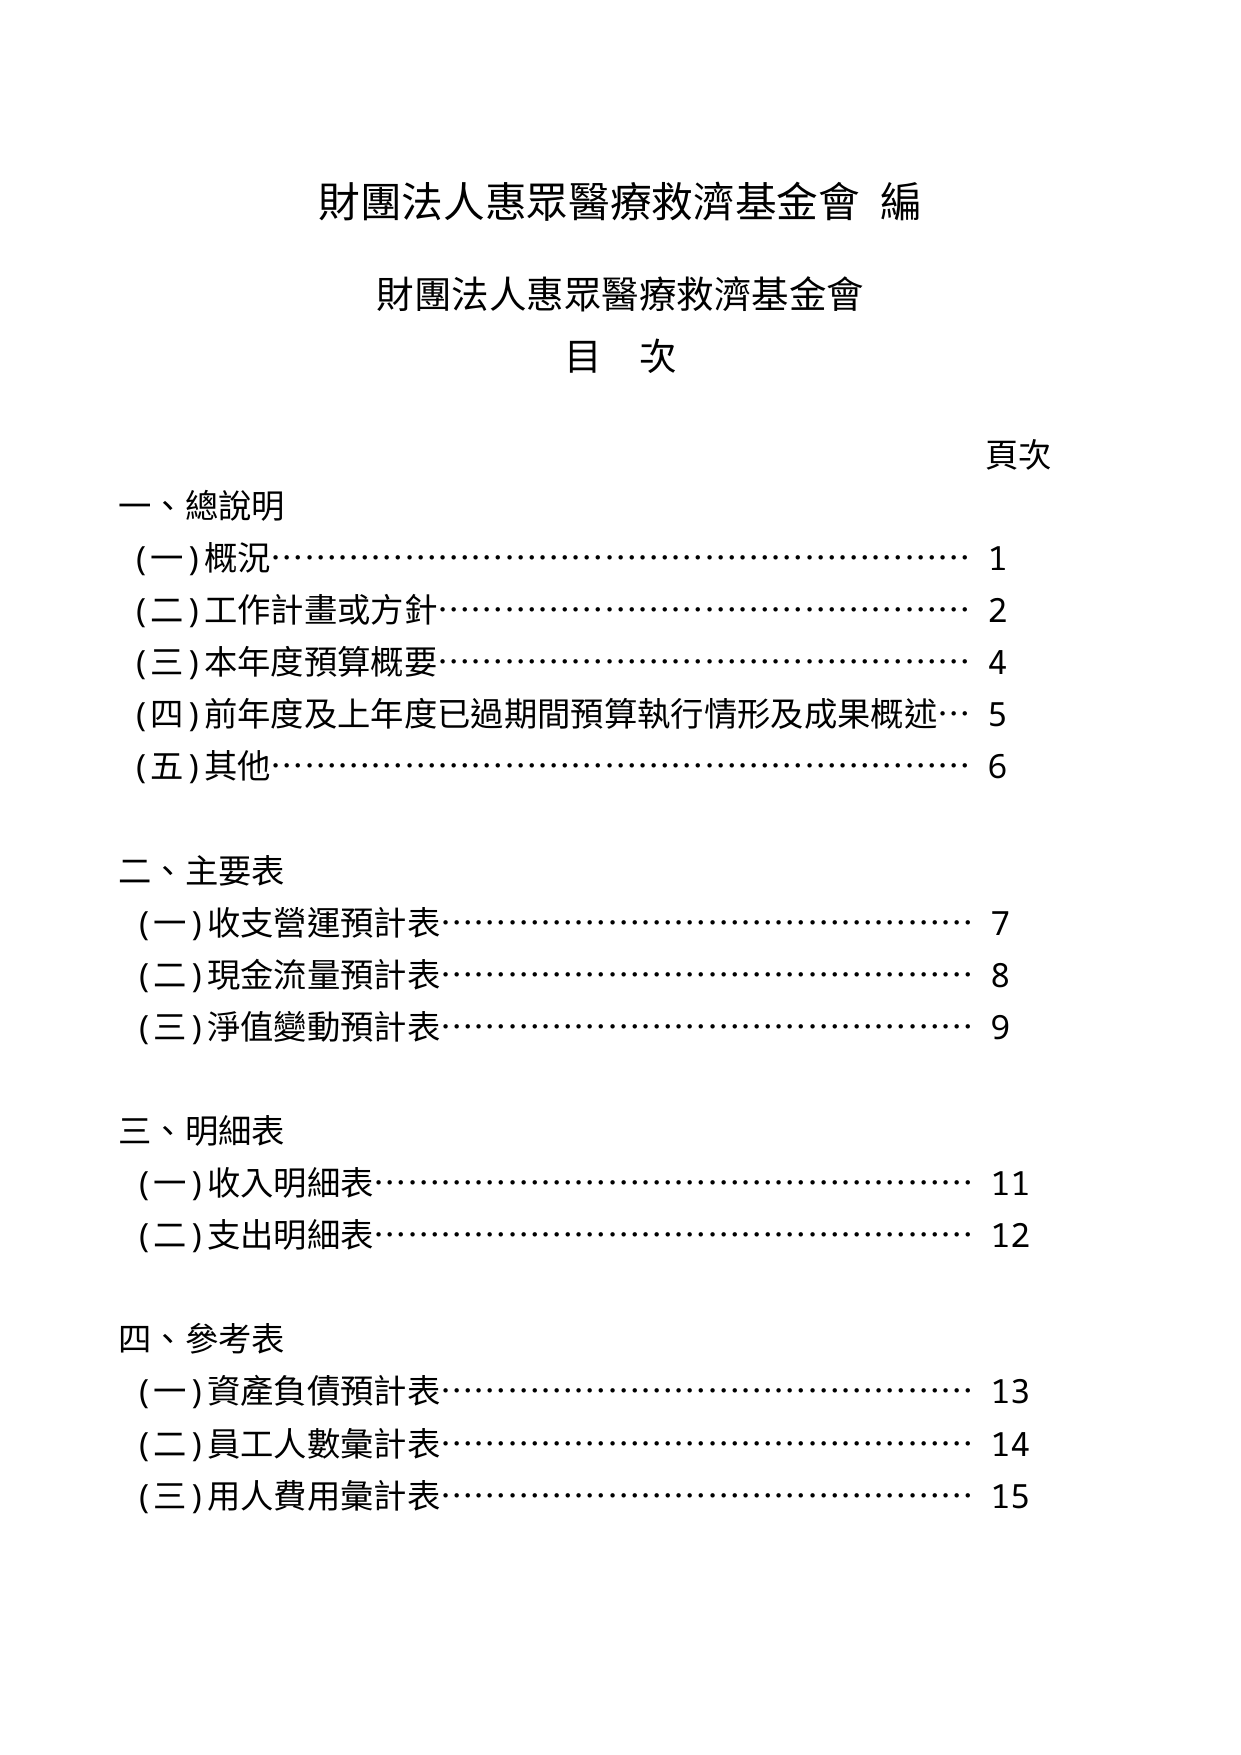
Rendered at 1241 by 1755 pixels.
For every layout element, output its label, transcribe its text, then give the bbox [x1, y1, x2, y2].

text 四、參考表 [118, 1310, 1122, 1362]
text (三)用人費用彙計表………………………………………… 15 [133, 1466, 1122, 1518]
text 一、總說明 [118, 477, 1122, 529]
text (三)淨值變動預計表………………………………………… 9 [133, 998, 1122, 1050]
text 目 次 [118, 321, 1122, 383]
text (一)概況……………………………………………………… 1 [131, 529, 1122, 581]
text (三)本年度預算概要………………………………………… 4 [131, 633, 1122, 685]
text (一)收支營運預計表………………………………………… 7 [133, 893, 1122, 946]
text (二)現金流量預計表………………………………………… 8 [133, 946, 1122, 998]
text 頁次 [118, 429, 1056, 477]
text (二)支出明細表……………………………………………… 12 [133, 1206, 1122, 1258]
text (二)工作計畫或方針………………………………………… 2 [131, 581, 1122, 633]
text 二、主要表 [118, 841, 1122, 893]
text (四)前年度及上年度已過期間預算執行情形及成果概述… 5 [131, 685, 1122, 737]
text (一)收入明細表……………………………………………… 11 [133, 1154, 1122, 1206]
text (一)資產負債預計表………………………………………… 13 [133, 1362, 1122, 1414]
text 三、明細表 [118, 1102, 1122, 1154]
text 財團法人惠眾醫療救濟基金會 [118, 258, 1122, 321]
text 財團法人惠眾醫療救濟基金會 編 [118, 169, 1122, 229]
text (五)其他……………………………………………………… 6 [131, 737, 1122, 789]
text (二)員工人數彙計表………………………………………… 14 [133, 1414, 1122, 1466]
